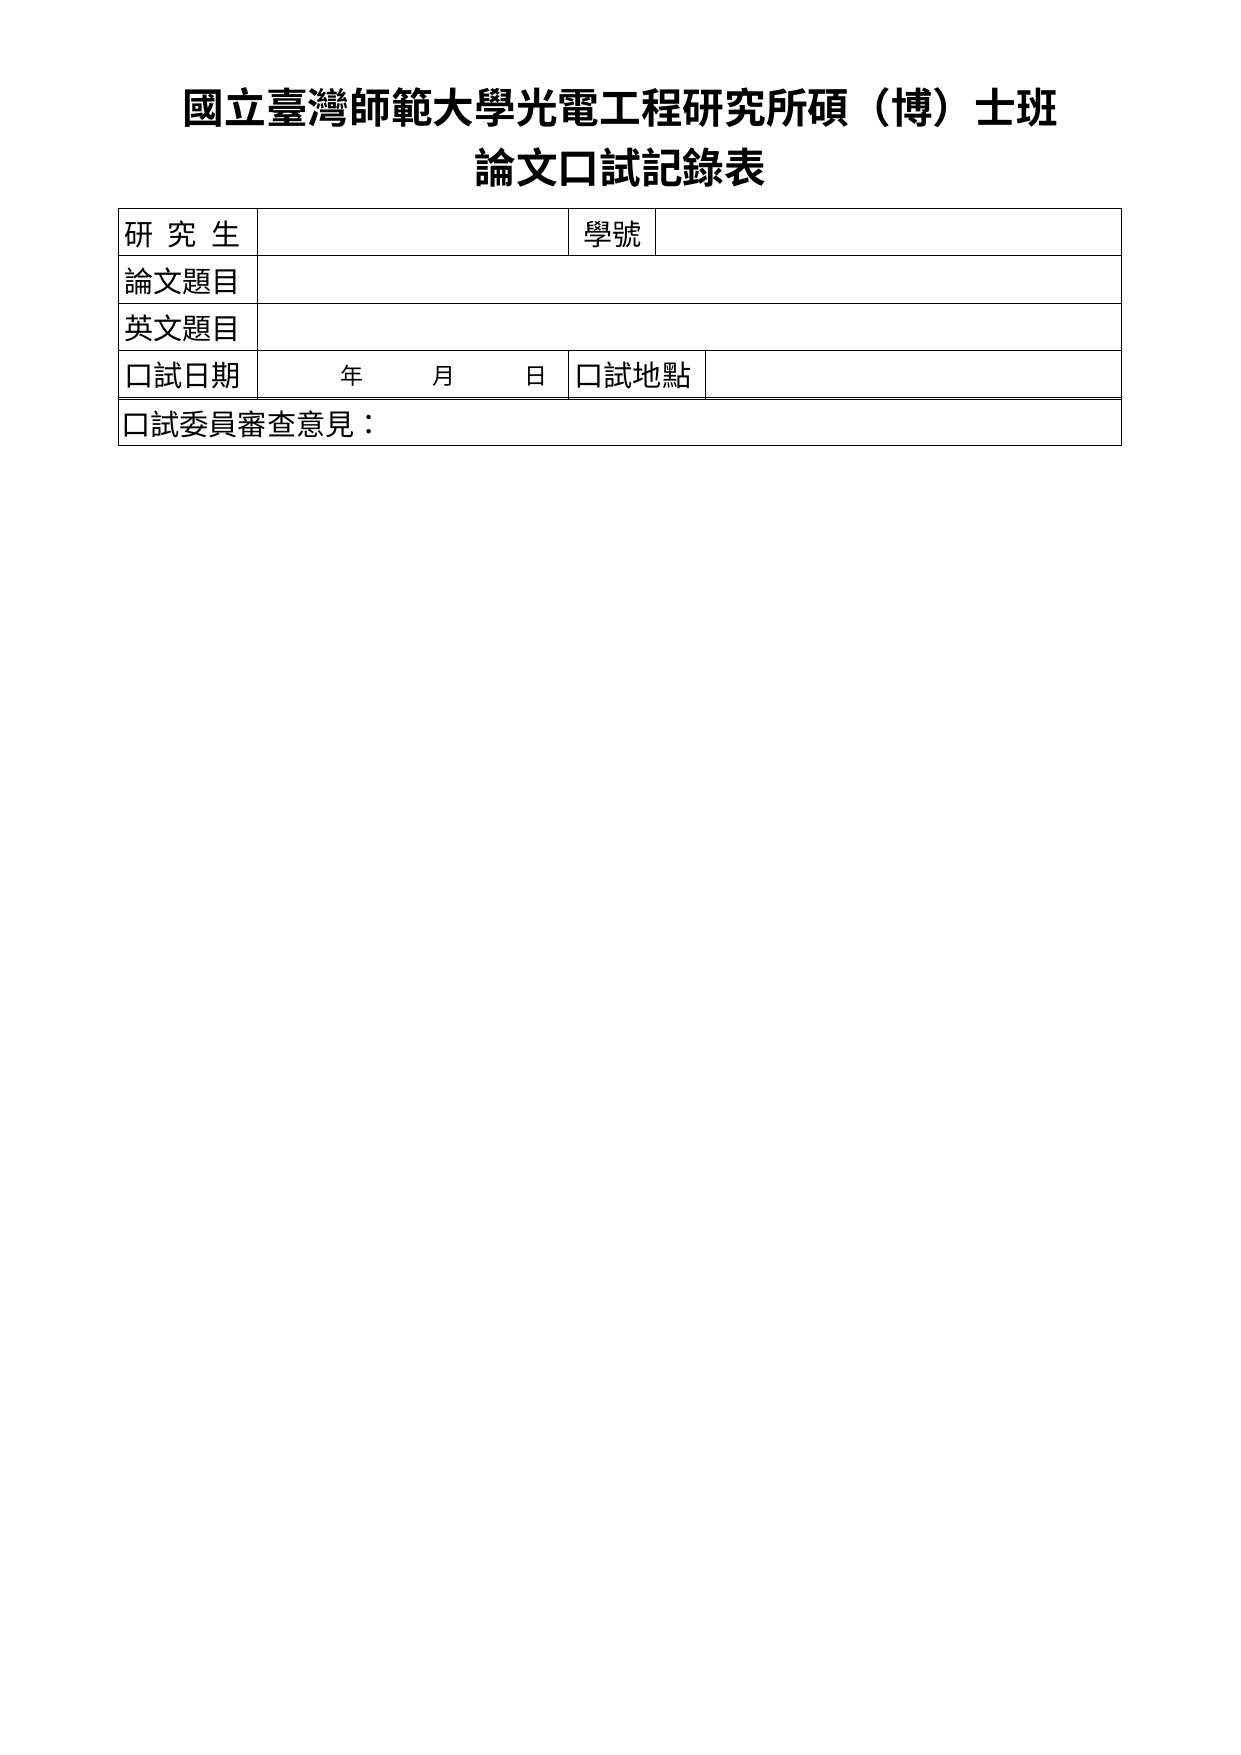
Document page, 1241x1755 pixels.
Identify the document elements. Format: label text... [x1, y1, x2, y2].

table_cell 論文題目 [119, 256, 257, 303]
table_cell 口試日期 [119, 351, 257, 397]
table_header 學號 [569, 209, 655, 255]
table_header 研 究 生 [119, 209, 257, 255]
table_cell [258, 304, 1121, 350]
text 國立臺灣師範大學光電工程研究所碩（博）士班 [118, 75, 1122, 135]
table_header [656, 209, 1121, 255]
table_cell [258, 256, 1121, 303]
table_cell [706, 351, 1121, 397]
text 論文口試記錄表 [118, 135, 1122, 196]
table_header [258, 209, 568, 255]
table_cell 口試地點 [569, 351, 705, 397]
table_cell 年 月 日 [258, 351, 568, 397]
table_cell 英文題目 [119, 304, 257, 350]
table_cell 口試委員審查意見： [119, 400, 1121, 444]
